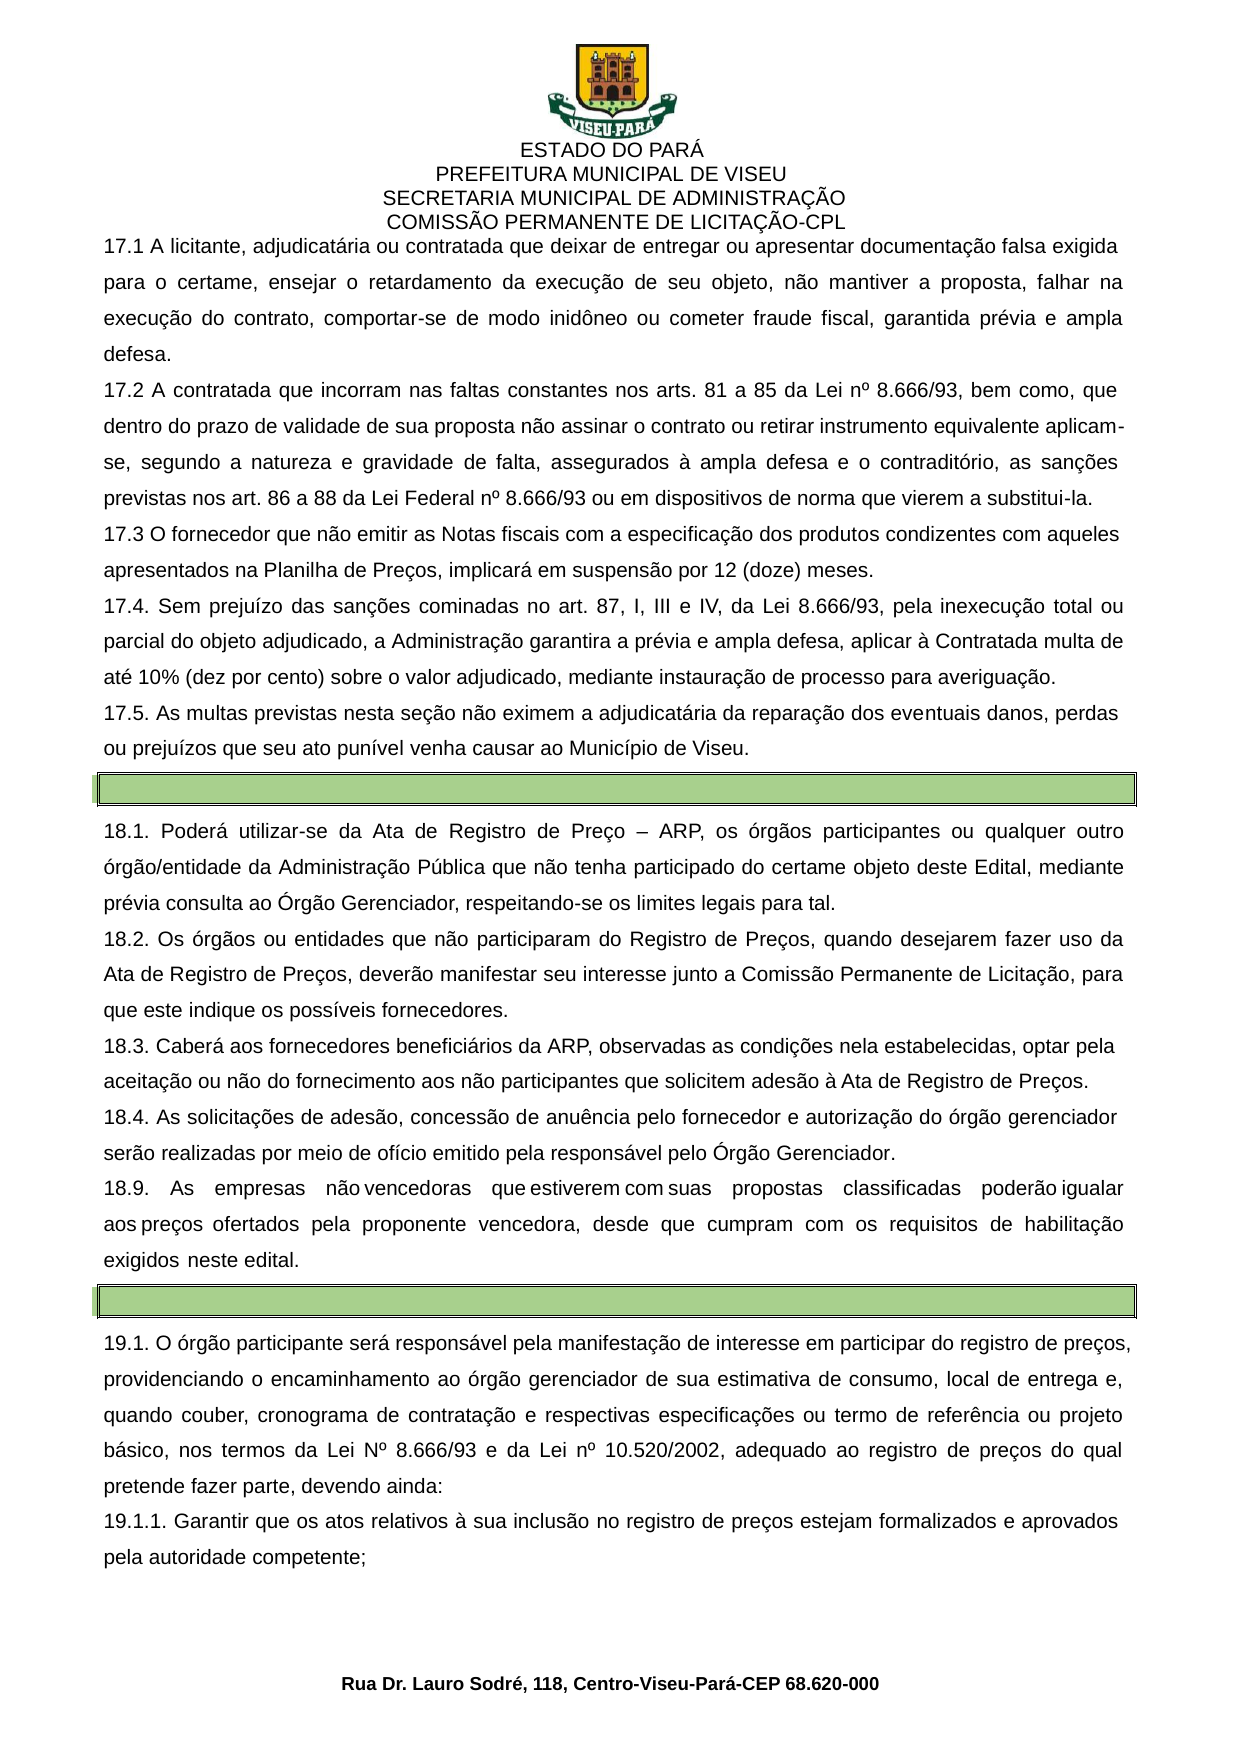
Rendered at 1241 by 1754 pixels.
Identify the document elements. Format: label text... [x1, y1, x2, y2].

text 17.4. Sem prejuízo das sanções cominadas no art. 87, I, III e IV, da Lei 8.666/93, pela inexecução total ou parcial do objeto adjudicado, a Administração garantira a prévia e ampla defesa, aplicar à Contratada multa de até 10% (dez por cento) sobre o valor adjudicado, mediante instauração de processo para averiguação. [103, 593, 1124, 689]
text 18.2. Os órgãos ou entidades que não participaram do Registro de Preços, quando desejarem fazer uso da Ata de Registro de Preços, deverão manifestar seu interesse junto a Comissão Permanente de Licitação, para que este indique os possíveis fornecedores. [103, 927, 1123, 1022]
text providenciando o encaminhamento ao órgão gerenciador de sua estimativa de consumo, local de entrega e, quando couber, cronograma de contratação e respectivas especificações ou termo de referência ou projeto básico, nos termos da Lei Nº 8.666/93 e da Lei nº 10.520/2002, adequado ao registro de preços do qual pretende fazer parte, devendo ainda: [103, 1367, 1124, 1498]
text 18.3. Caberá aos fornecedores beneficiários da ARP, observadas as condições nela estabelecidas, optar pela aceitação ou não do fornecimento aos não participantes que solicitem adesão à Ata de Registro de Preços. 18.4. As solicitações de adesão, concessão de anuência pelo fornecedor e autorização do órgão gerenciador serão realizadas por meio de ofício emitido pela responsável pelo Órgão Gerenciador. [103, 1033, 1127, 1164]
picture [547, 44, 678, 139]
text SECRETARIA MUNICIPAL DE ADMINISTRAÇÃO COMISSÃO PERMANENTE DE LICITAÇÃO-CPL [374, 186, 846, 234]
text para o certame, ensejar o retardamento da execução de seu objeto, não mantiver a proposta, falhar na execução do contrato, comportar-se de modo inidôneo ou cometer fraude fiscal, garantida prévia e ampla defesa. [103, 270, 1123, 366]
text 18.9. As empresas nãovencedoras queestiveremcomsuas propostas classificadas poderãoigualar aospreços ofertados pela proponente vencedora, desde que cumpram com os requisitos de habilitação exigidos neste edital. [103, 1176, 1123, 1272]
text ESTADO DO PARÁ PREFEITURA MUNICIPAL DE VISEU [435, 139, 795, 186]
text 18.1. Poderá utilizar-se da Ata de Registro de Preço – ARP, os órgãos participantes ou qualquer outro órgão/entidade da Administração Pública que não tenha participado do certame objeto deste Edital, mediante prévia consulta ao Órgão Gerenciador, respeitando-se os limites legais para tal. [103, 819, 1124, 914]
text 17.1 A licitante, adjudicatária ou contratada que deixar de entregar ou apresentar documentação falsa exigida [103, 234, 1154, 258]
text Rua Dr. Lauro Sodré, 118, Centro-Viseu-Pará-CEP 68.620-000 [341, 1673, 1154, 1695]
text 19.1. O órgão participante será responsável pela manifestação de interesse em participar do registro de preços, [103, 1331, 1154, 1355]
text 17.2 A contratada que incorram nas faltas constantes nos arts. 81 a 85 da Lei nº 8.666/93, bem como, que dentro do prazo de validade de sua proposta não assinar o contrato ou retirar instrumento equivalente aplicam-se, segundo a natureza e gravidade de falta, assegurados à ampla defesa e o contraditório, as sanções previstas nos art. 86 a 88 da Lei Federal nº 8.666/93 ou em dispositivos de norma que vierem a substitui-la. 17.3 O fornecedor que não emitir as Notas fiscais com a especificação dos produtos condizentes com aqueles apresentados na Planilha de Preços, implicará em suspensão por 12 (doze) meses. [103, 378, 1128, 582]
text 19.1.1. Garantir que os atos relativos à sua inclusão no registro de preços estejam formalizados e aprovados pela autoridade competente; [103, 1509, 1127, 1569]
text 17.5. As multas previstas nesta seção não eximem a adjudicatária da reparação dos eventuais danos, perdas ou prejuízos que seu ato punível venha causar ao Município de Viseu. [103, 700, 1128, 760]
